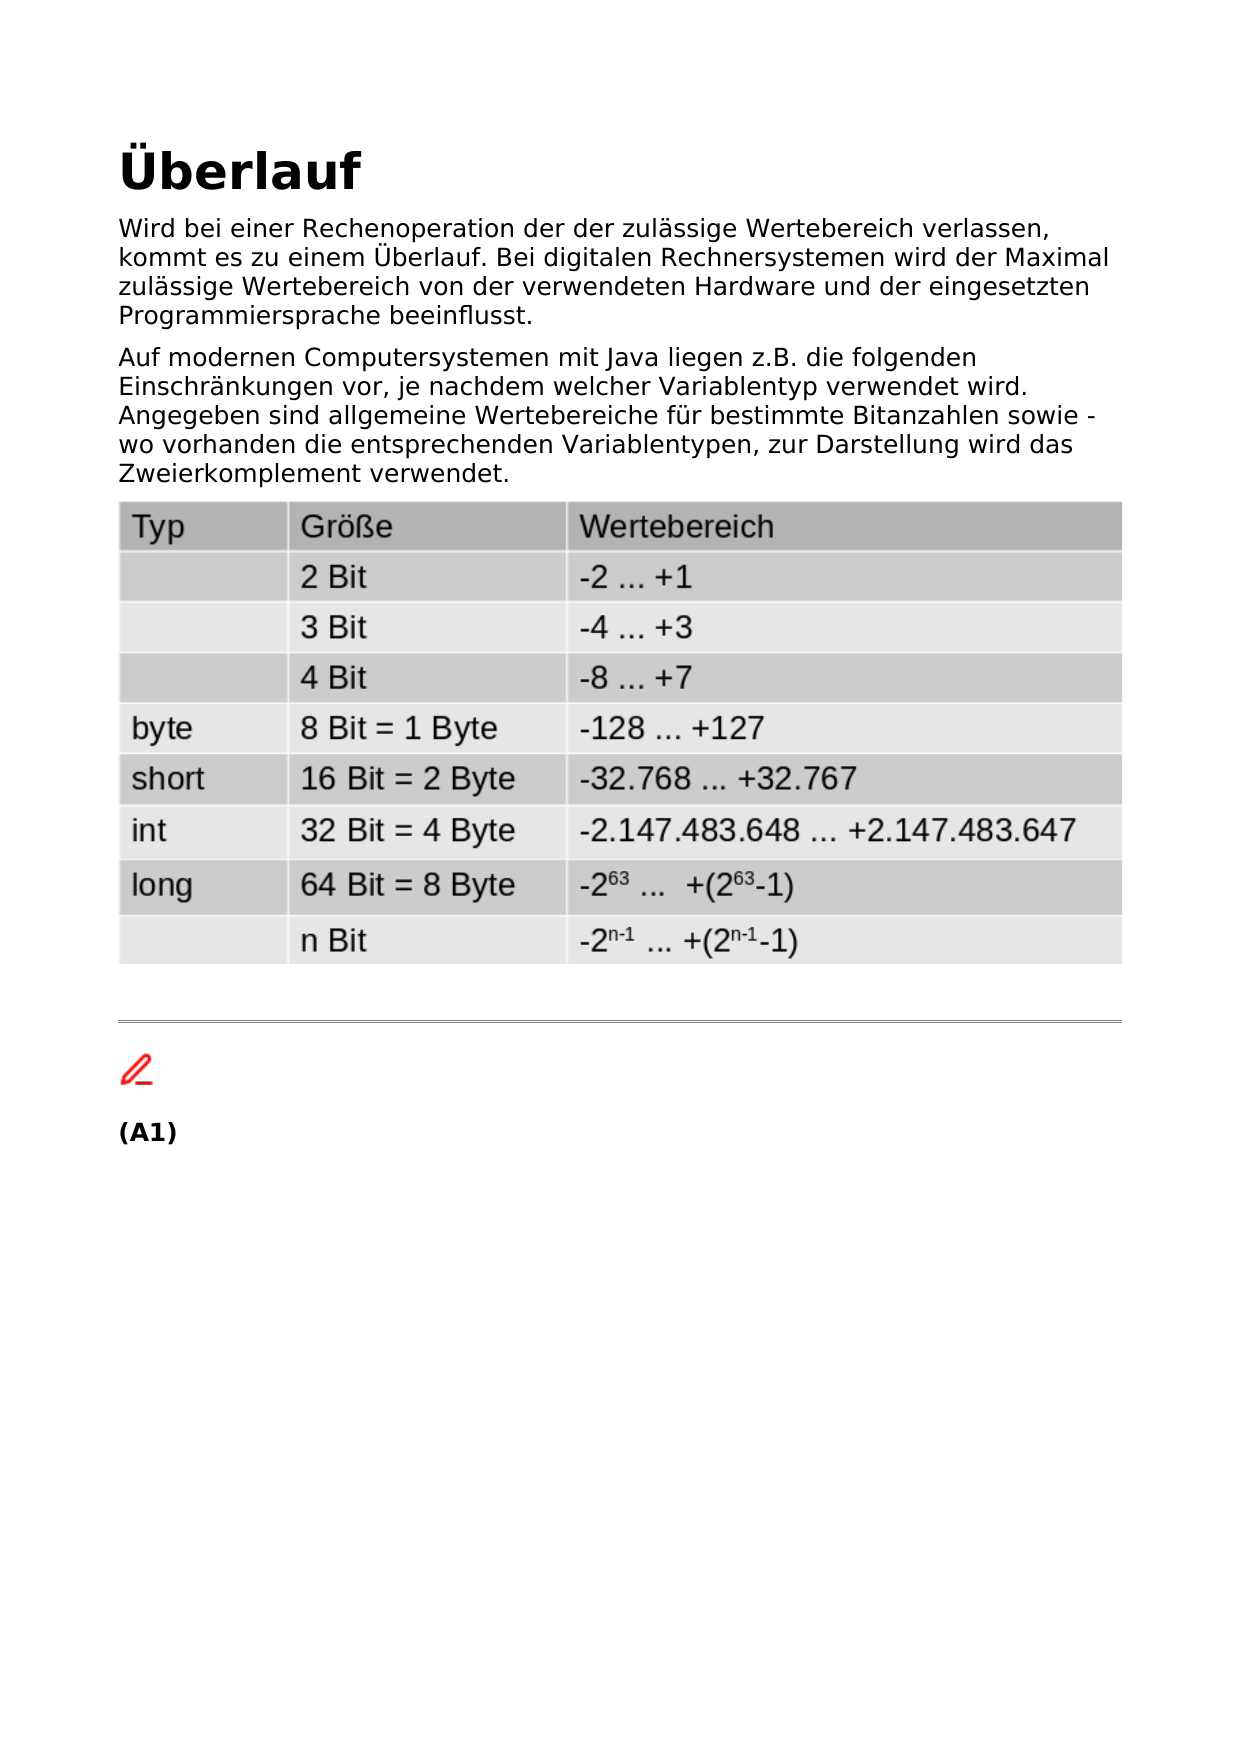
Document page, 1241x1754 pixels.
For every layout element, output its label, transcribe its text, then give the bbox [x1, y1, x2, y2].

picture [118, 501, 1123, 964]
subtitle Überlauf [118, 143, 1122, 201]
subtitle (A1) [118, 1118, 1122, 1148]
picture [118, 1051, 156, 1090]
text Wird bei einer Rechenoperation der der zulässige Wertebereich verlassen, kommt es zu einem Überlauf. Bei digitalen Rechnersystemen wird der Maximal zulässige Wertebereich von der verwendeten Hardware und der eingesetzten Programmiersprache beeinflusst. [118, 214, 1122, 331]
text Auf modernen Computersystemen mit Java liegen z.B. die folgenden Einschränkungen vor, je nachdem welcher Variablentyp verwendet wird. Angegeben sind allgemeine Wertebereiche für bestimmte Bitanzahlen sowie - wo vorhanden die entsprechenden Variablentypen, zur Darstellung wird das Zweierkomplement verwendet. [118, 343, 1122, 489]
